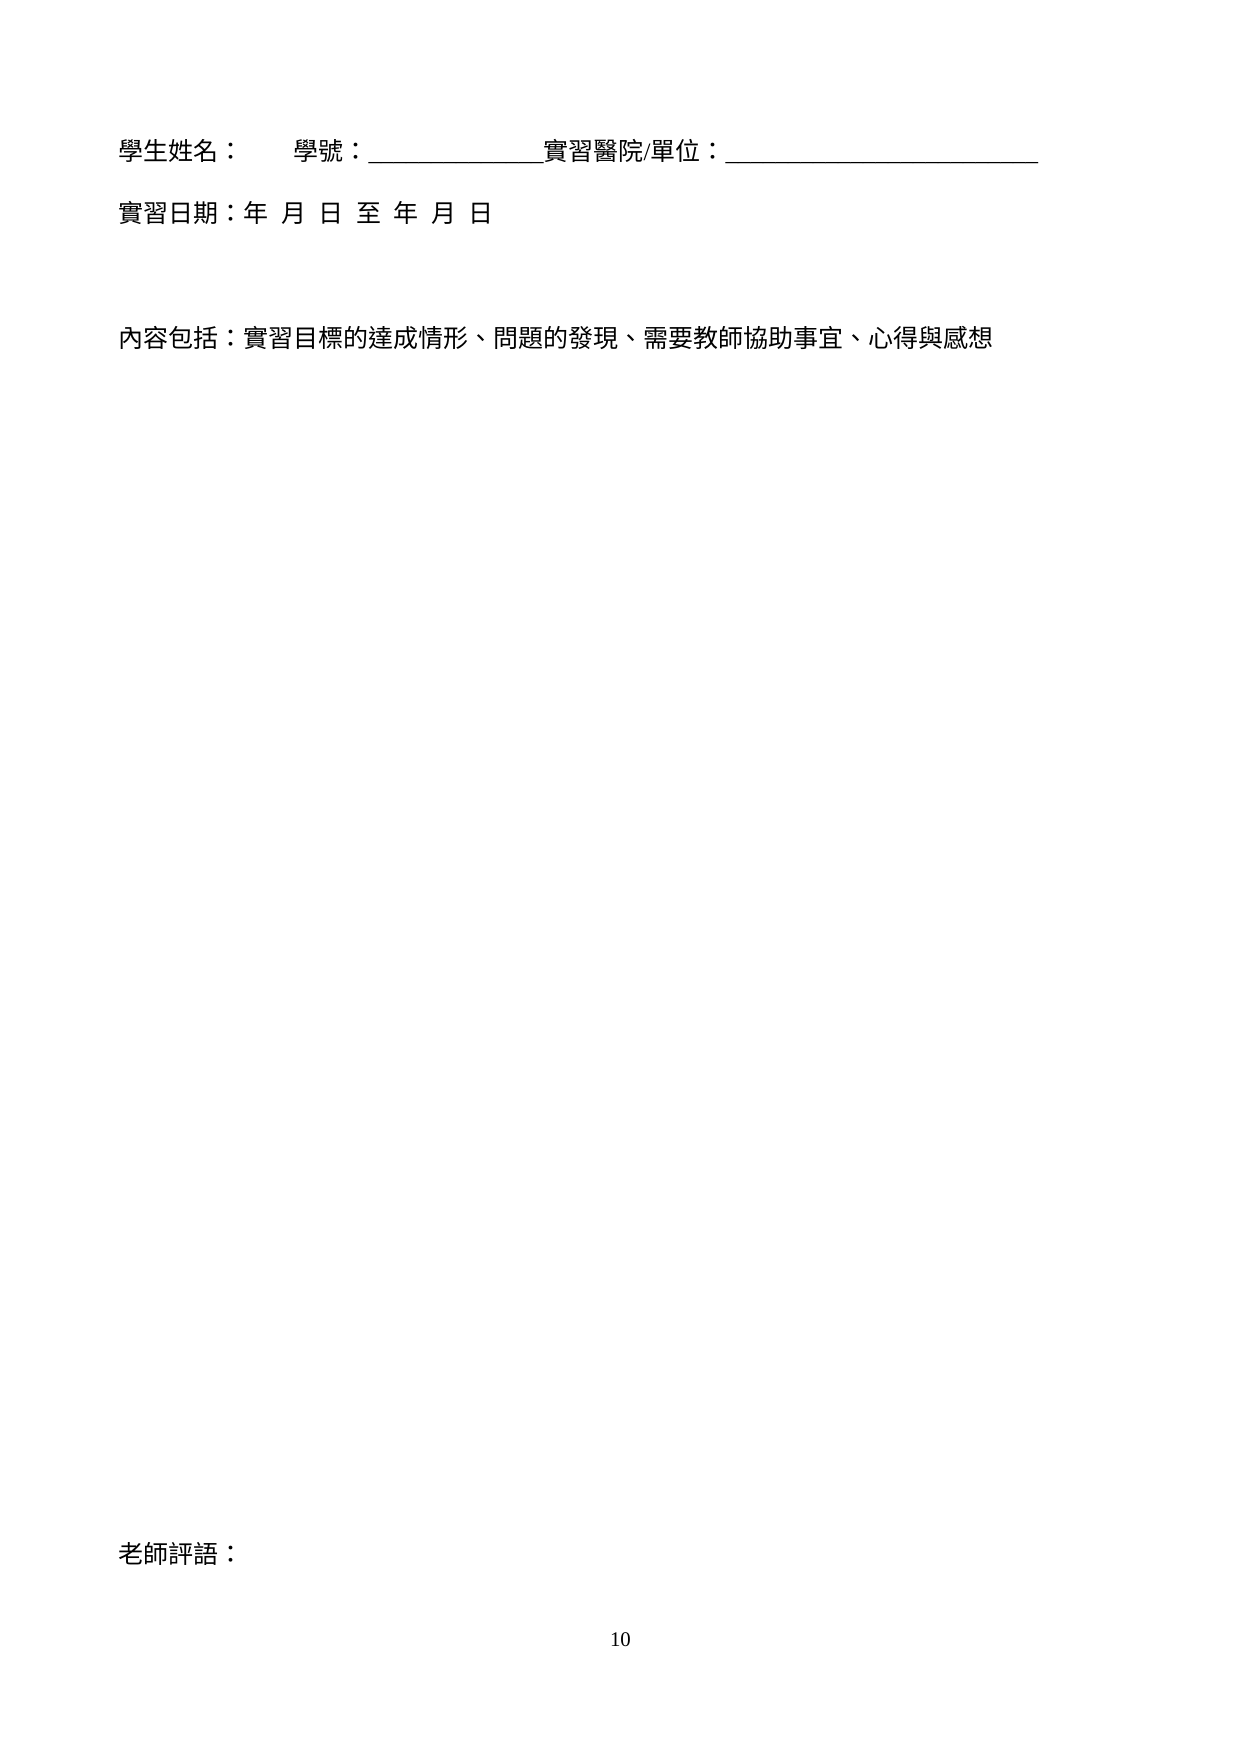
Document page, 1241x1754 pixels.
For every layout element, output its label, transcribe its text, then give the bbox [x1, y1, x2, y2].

text 老師評語： [118, 1511, 1122, 1573]
text 實習日期：年 月 日 至 年 月 日 [118, 170, 1122, 233]
text 內容包括：實習目標的達成情形、問題的發現、需要教師協助事宜、心得與感想 [118, 295, 1122, 358]
text 學生姓名： 學號：______________實習醫院/單位：_________________________ [118, 108, 1122, 170]
